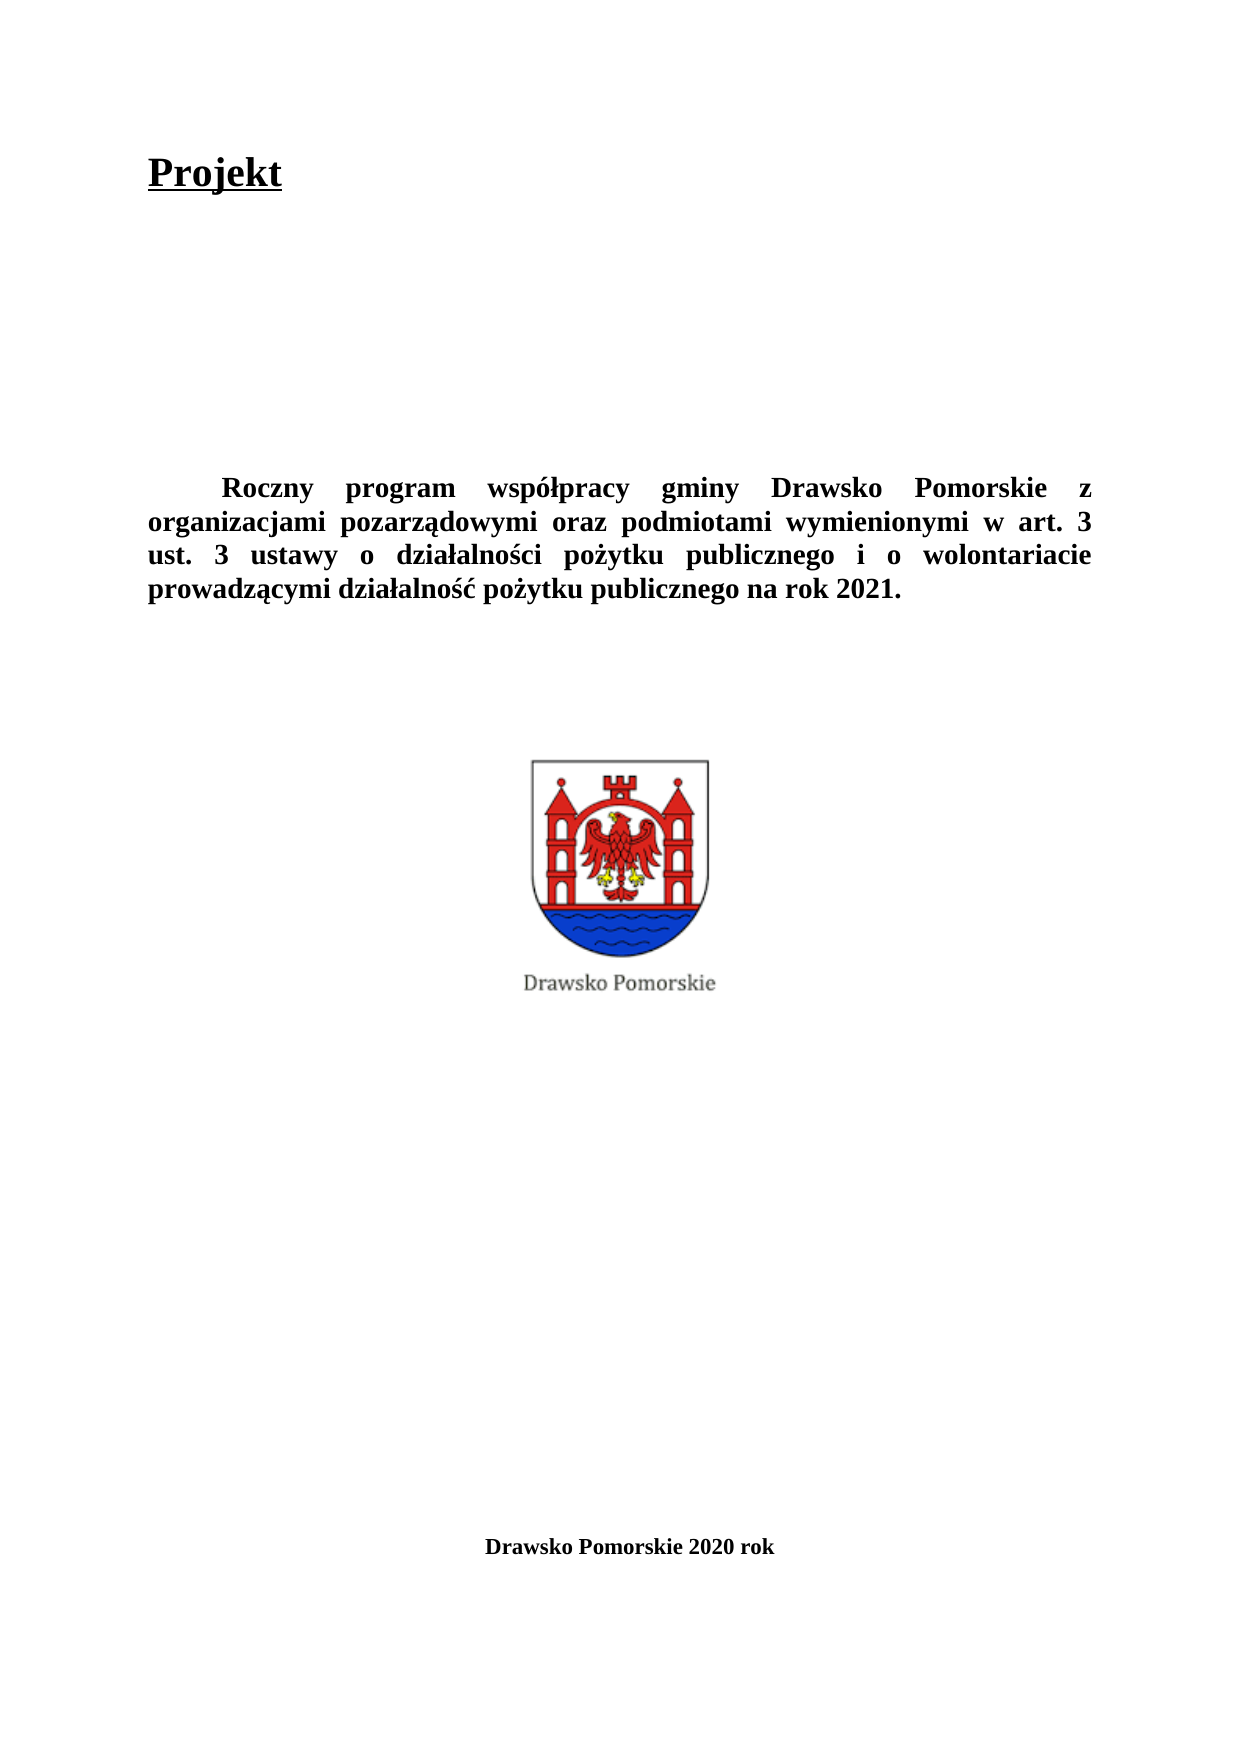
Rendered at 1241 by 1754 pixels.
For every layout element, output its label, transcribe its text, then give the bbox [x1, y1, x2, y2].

text Drawsko Pomorskie 2020 rok [148, 1533, 1093, 1559]
picture [437, 707, 803, 1044]
text Projekt [148, 148, 1093, 196]
text Roczny program współpracy gminy Drawsko Pomorskie z organizacjami pozarządowymi oraz podmiotami wymienionymi w art. 3 ust. 3 ustawy o działalności pożytku publicznego i o wolontariacie prowadzącymi działalność pożytku publicznego na rok 2021. [148, 470, 1093, 604]
